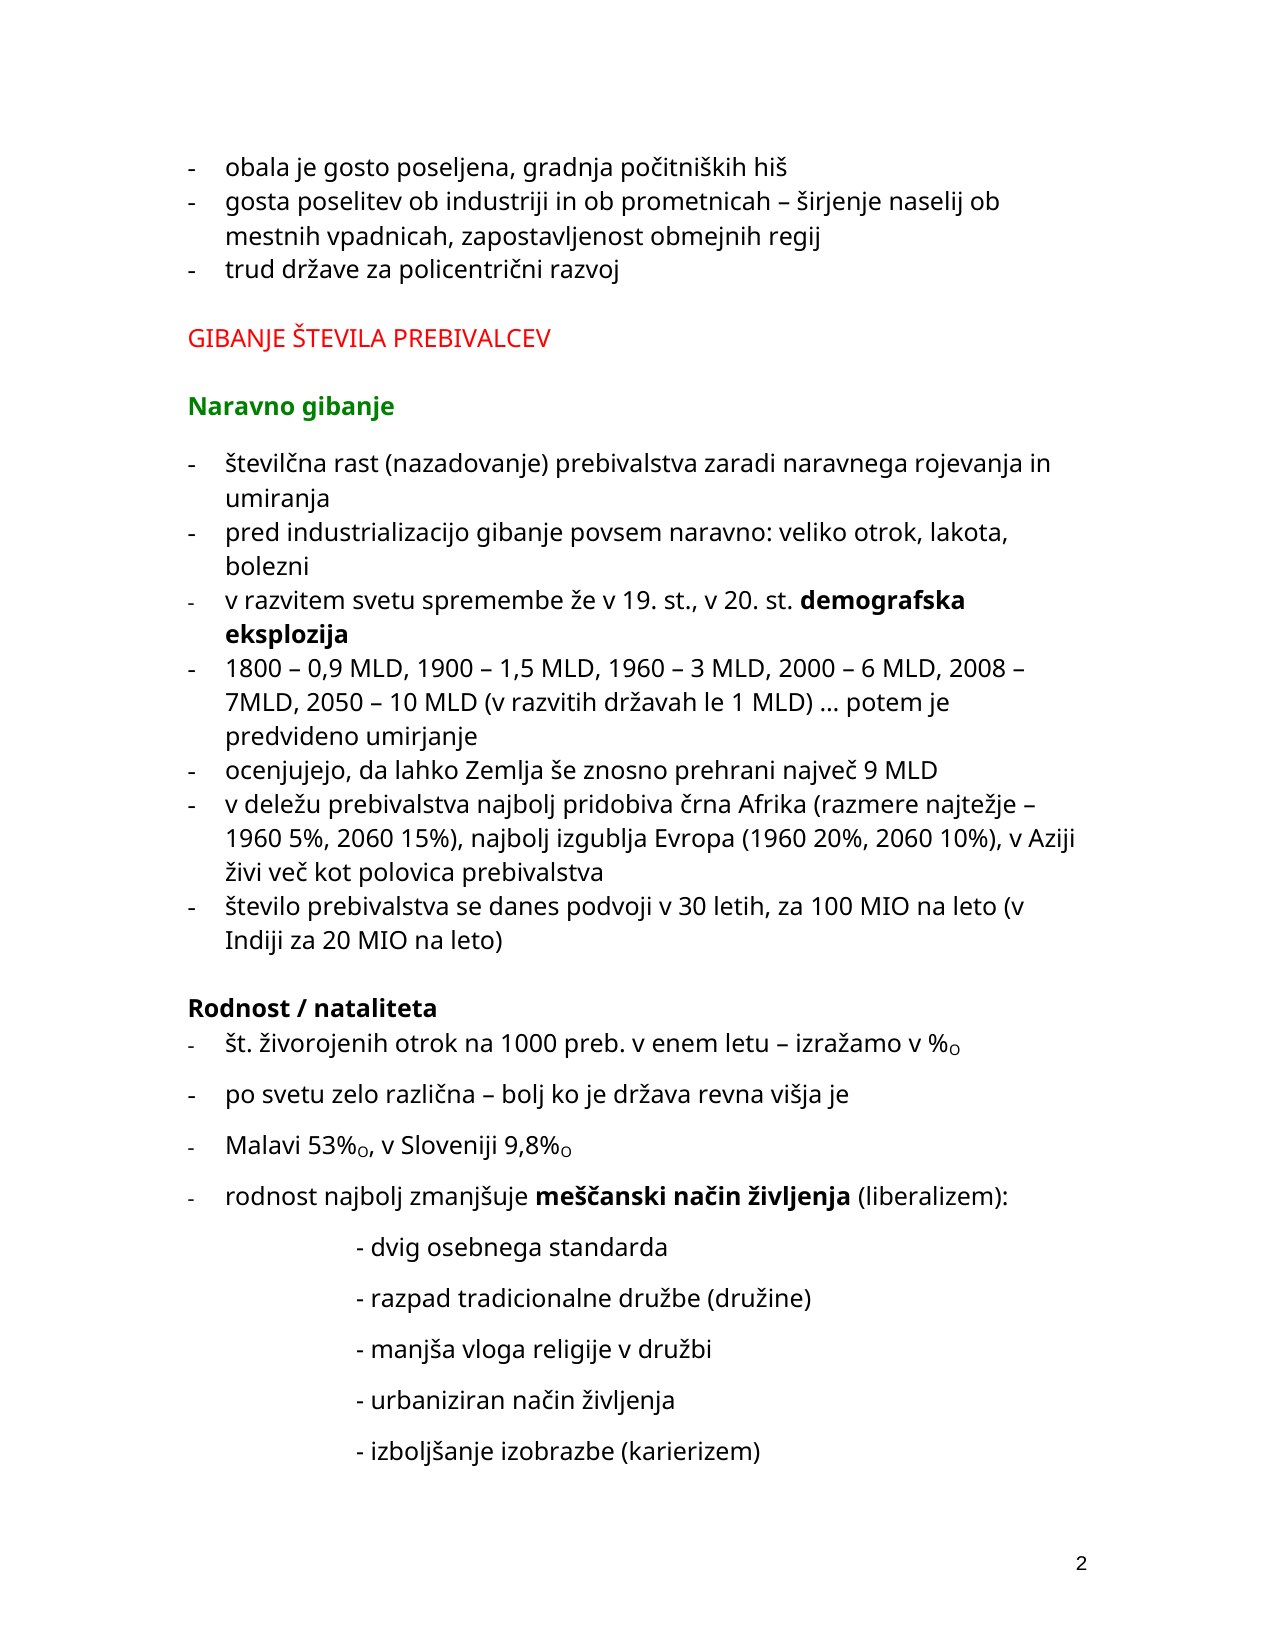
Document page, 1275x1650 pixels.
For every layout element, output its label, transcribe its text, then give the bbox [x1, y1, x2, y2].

list v razvitem svetu spremembe že v 19. st., v 20. st. demografska eksplozija [187, 582, 1088, 651]
subtitle Naravno gibanje [187, 388, 1088, 422]
list obala je gosto poseljena, gradnja počitniških hiš [187, 150, 1088, 184]
list ocenjujejo, da lahko Zemlja še znosno prehrani največ 9 MLD [187, 753, 1088, 787]
list pred industrializacijo gibanje povsem naravno: veliko otrok, lakota, bolezni [187, 514, 1088, 582]
text - urbaniziran način življenja [187, 1382, 1088, 1417]
list trud države za policentrični razvoj [187, 252, 1088, 286]
list številčna rast (nazadovanje) prebivalstva zaradi naravnega rojevanja in umiranja [187, 446, 1088, 514]
text GIBANJE ŠTEVILA PREBIVALCEV [187, 320, 1088, 354]
list po svetu zelo različna – bolj ko je država revna višja je [187, 1076, 1088, 1110]
subtitle Rodnost / nataliteta [187, 991, 1088, 1025]
text - razpad tradicionalne družbe (družine) [187, 1280, 1088, 1314]
text - izboljšanje izobrazbe (karierizem) [187, 1433, 1088, 1468]
text - dvig osebnega standarda [187, 1229, 1088, 1263]
list število prebivalstva se danes podvoji v 30 letih, za 100 MIO na leto (v Indiji za 20 MIO na leto) [187, 889, 1088, 957]
list rodnost najbolj zmanjšuje meščanski način življenja (liberalizem): [187, 1178, 1088, 1212]
text - manjša vloga religije v družbi [187, 1331, 1088, 1366]
list št. živorojenih otrok na 1000 preb. v enem letu – izražamo v %Ο [187, 1025, 1088, 1059]
list Malavi 53%Ο, v Sloveniji 9,8%Ο [187, 1127, 1088, 1161]
list gosta poselitev ob industriji in ob prometnicah – širjenje naselij ob mestnih vpadnicah, zapostavljenost obmejnih regij [187, 184, 1088, 252]
list 1800 – 0,9 MLD, 1900 – 1,5 MLD, 1960 – 3 MLD, 2000 – 6 MLD, 2008 – 7MLD, 2050 – 10 MLD (v razvitih državah le 1 MLD) … potem je predvideno umirjanje [187, 651, 1088, 753]
list v deležu prebivalstva najbolj pridobiva črna Afrika (razmere najtežje – 1960 5%, 2060 15%), najbolj izgublja Evropa (1960 20%, 2060 10%), v Aziji živi več kot polovica prebivalstva [187, 787, 1088, 889]
